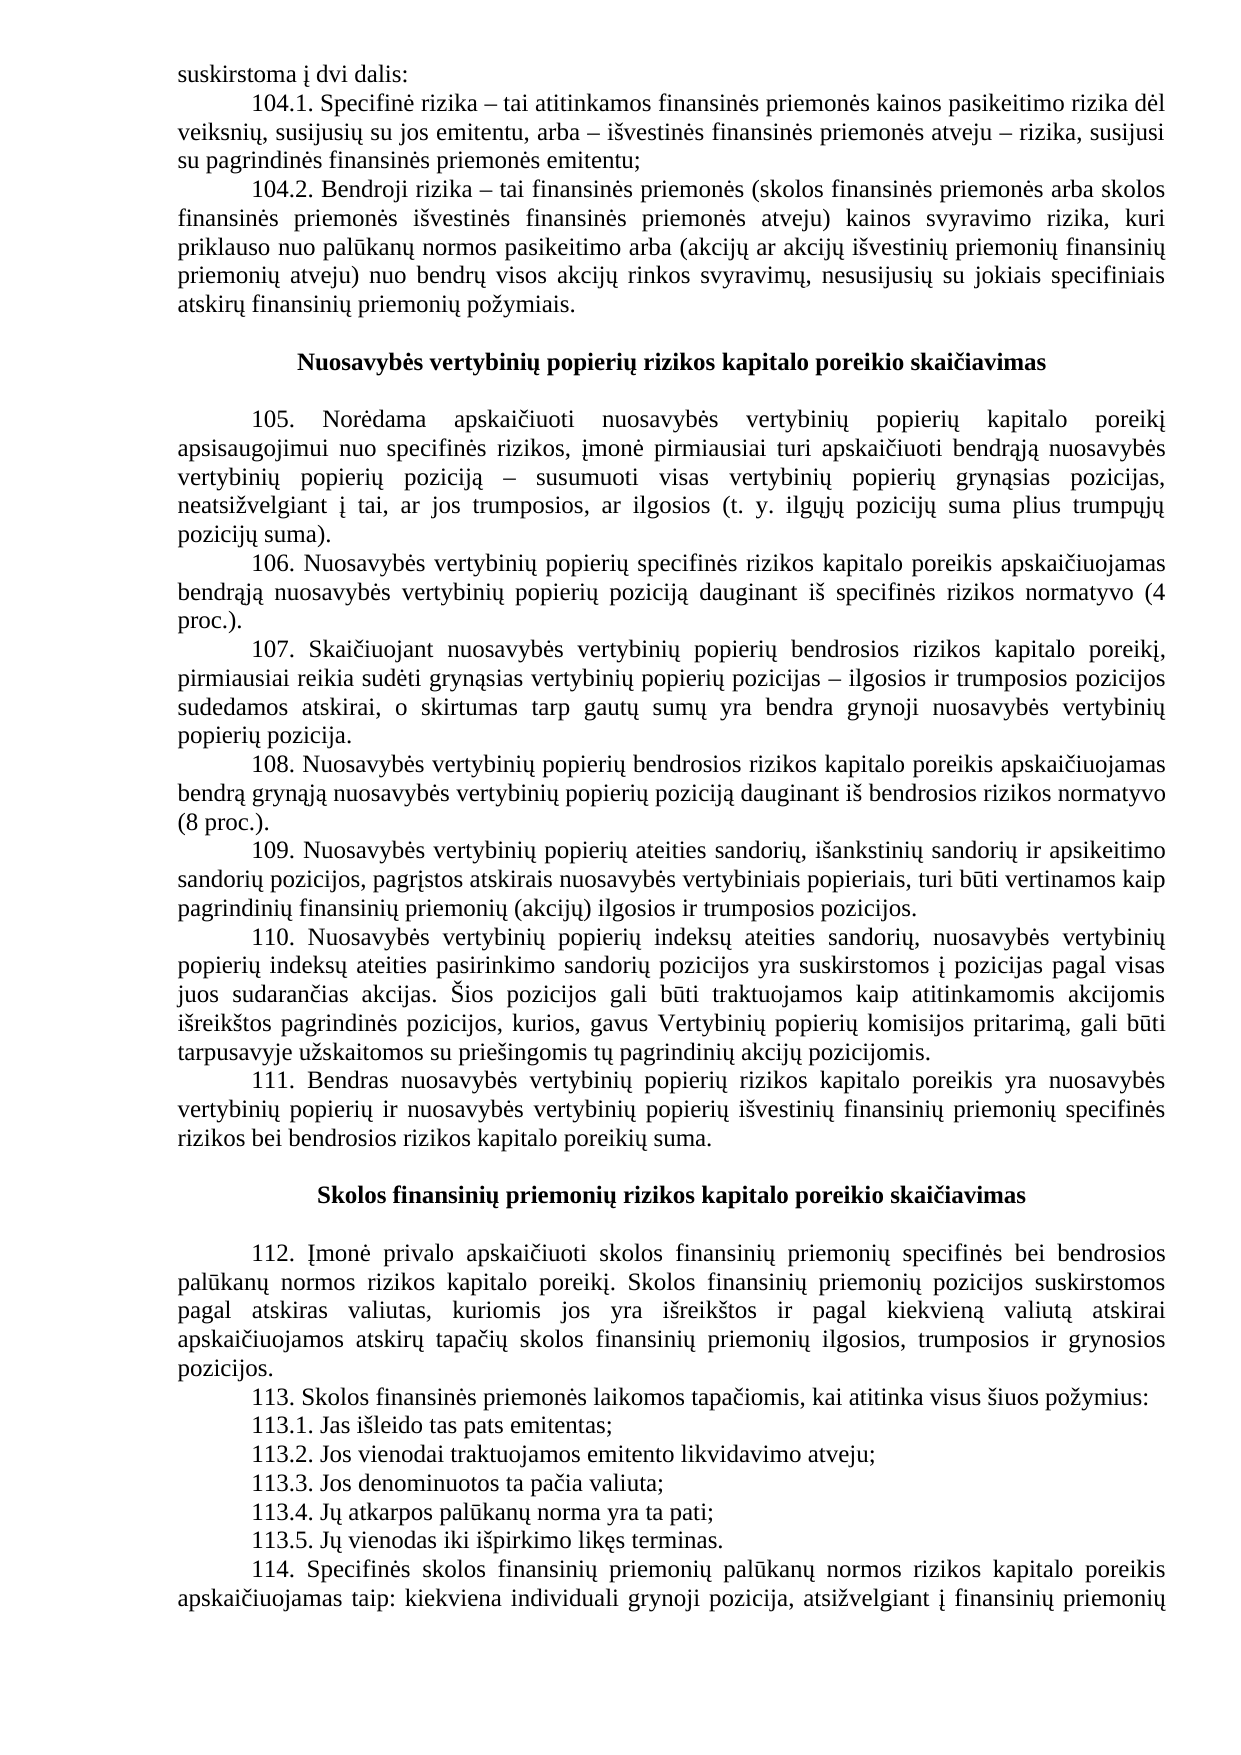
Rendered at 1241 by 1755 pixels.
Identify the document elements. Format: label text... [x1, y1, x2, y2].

text 112. Įmonė privalo apskaičiuoti skolos finansinių priemonių specifinės bei bendrosios palūkanų normos rizikos kapitalo poreikį. Skolos finansinių priemonių pozicijos suskirstomos pagal atskiras valiutas, kuriomis jos yra išreikštos ir pagal kiekvieną valiutą atskirai apskaičiuojamos atskirų tapačių skolos finansinių priemonių ilgosios, trumposios ir grynosios pozicijos. [177, 1238, 1166, 1382]
text 113.2. Jos vienodai traktuojamos emitento likvidavimo atveju; [177, 1439, 1166, 1468]
text 113.4. Jų atkarpos palūkanų norma yra ta pati; [177, 1497, 1166, 1525]
text Nuosavybės vertybinių popierių rizikos kapitalo poreikio skaičiavimas [177, 347, 1166, 375]
text 113. Skolos finansinės priemonės laikomos tapačiomis, kai atitinka visus šiuos požymius: [177, 1382, 1166, 1410]
text 113.3. Jos denominuotos ta pačia valiuta; [177, 1468, 1166, 1497]
text 106. Nuosavybės vertybinių popierių specifinės rizikos kapitalo poreikis apskaičiuojamas bendrąją nuosavybės vertybinių popierių poziciją dauginant iš specifinės rizikos normatyvo (4 proc.). [177, 548, 1166, 634]
text 105. Norėdama apskaičiuoti nuosavybės vertybinių popierių kapitalo poreikį apsisaugojimui nuo specifinės rizikos, įmonė pirmiausiai turi apskaičiuoti bendrąją nuosavybės vertybinių popierių poziciją – susumuoti visas vertybinių popierių grynąsias pozicijas, neatsižvelgiant į tai, ar jos trumposios, ar ilgosios (t. y. ilgųjų pozicijų suma plius trumpųjų pozicijų suma). [177, 404, 1166, 548]
text 108. Nuosavybės vertybinių popierių bendrosios rizikos kapitalo poreikis apskaičiuojamas bendrą grynąją nuosavybės vertybinių popierių poziciją dauginant iš bendrosios rizikos normatyvo (8 proc.). [177, 749, 1166, 835]
text 113.5. Jų vienodas iki išpirkimo likęs terminas. [177, 1525, 1166, 1554]
text 111. Bendras nuosavybės vertybinių popierių rizikos kapitalo poreikis yra nuosavybės vertybinių popierių ir nuosavybės vertybinių popierių išvestinių finansinių priemonių specifinės rizikos bei bendrosios rizikos kapitalo poreikių suma. [177, 1065, 1166, 1152]
text 107. Skaičiuojant nuosavybės vertybinių popierių bendrosios rizikos kapitalo poreikį, pirmiausiai reikia sudėti grynąsias vertybinių popierių pozicijas – ilgosios ir trumposios pozicijos sudedamos atskirai, o skirtumas tarp gautų sumų yra bendra grynoji nuosavybės vertybinių popierių pozicija. [177, 634, 1166, 749]
text 104.1. Specifinė rizika – tai atitinkamos finansinės priemonės kainos pasikeitimo rizika dėl veiksnių, susijusių su jos emitentu, arba – išvestinės finansinės priemonės atveju – rizika, susijusi su pagrindinės finansinės priemonės emitentu; [177, 88, 1166, 174]
text suskirstoma į dvi dalis: [177, 59, 1166, 88]
text Skolos finansinių priemonių rizikos kapitalo poreikio skaičiavimas [177, 1180, 1166, 1209]
text 109. Nuosavybės vertybinių popierių ateities sandorių, išankstinių sandorių ir apsikeitimo sandorių pozicijos, pagrįstos atskirais nuosavybės vertybiniais popieriais, turi būti vertinamos kaip pagrindinių finansinių priemonių (akcijų) ilgosios ir trumposios pozicijos. [177, 835, 1166, 922]
text 110. Nuosavybės vertybinių popierių indeksų ateities sandorių, nuosavybės vertybinių popierių indeksų ateities pasirinkimo sandorių pozicijos yra suskirstomos į pozicijas pagal visas juos sudarančias akcijas. Šios pozicijos gali būti traktuojamos kaip atitinkamomis akcijomis išreikštos pagrindinės pozicijos, kurios, gavus Vertybinių popierių komisijos pritarimą, gali būti tarpusavyje užskaitomos su priešingomis tų pagrindinių akcijų pozicijomis. [177, 922, 1166, 1065]
text 104.2. Bendroji rizika – tai finansinės priemonės (skolos finansinės priemonės arba skolos finansinės priemonės išvestinės finansinės priemonės atveju) kainos svyravimo rizika, kuri priklauso nuo palūkanų normos pasikeitimo arba (akcijų ar akcijų išvestinių priemonių finansinių priemonių atveju) nuo bendrų visos akcijų rinkos svyravimų, nesusijusių su jokiais specifiniais atskirų finansinių priemonių požymiais. [177, 174, 1166, 318]
text 114. Specifinės skolos finansinių priemonių palūkanų normos rizikos kapitalo poreikis apskaičiuojamas taip: kiekviena individuali grynoji pozicija, atsižvelgiant į finansinių priemonių [177, 1554, 1166, 1612]
text 113.1. Jas išleido tas pats emitentas; [177, 1410, 1166, 1439]
